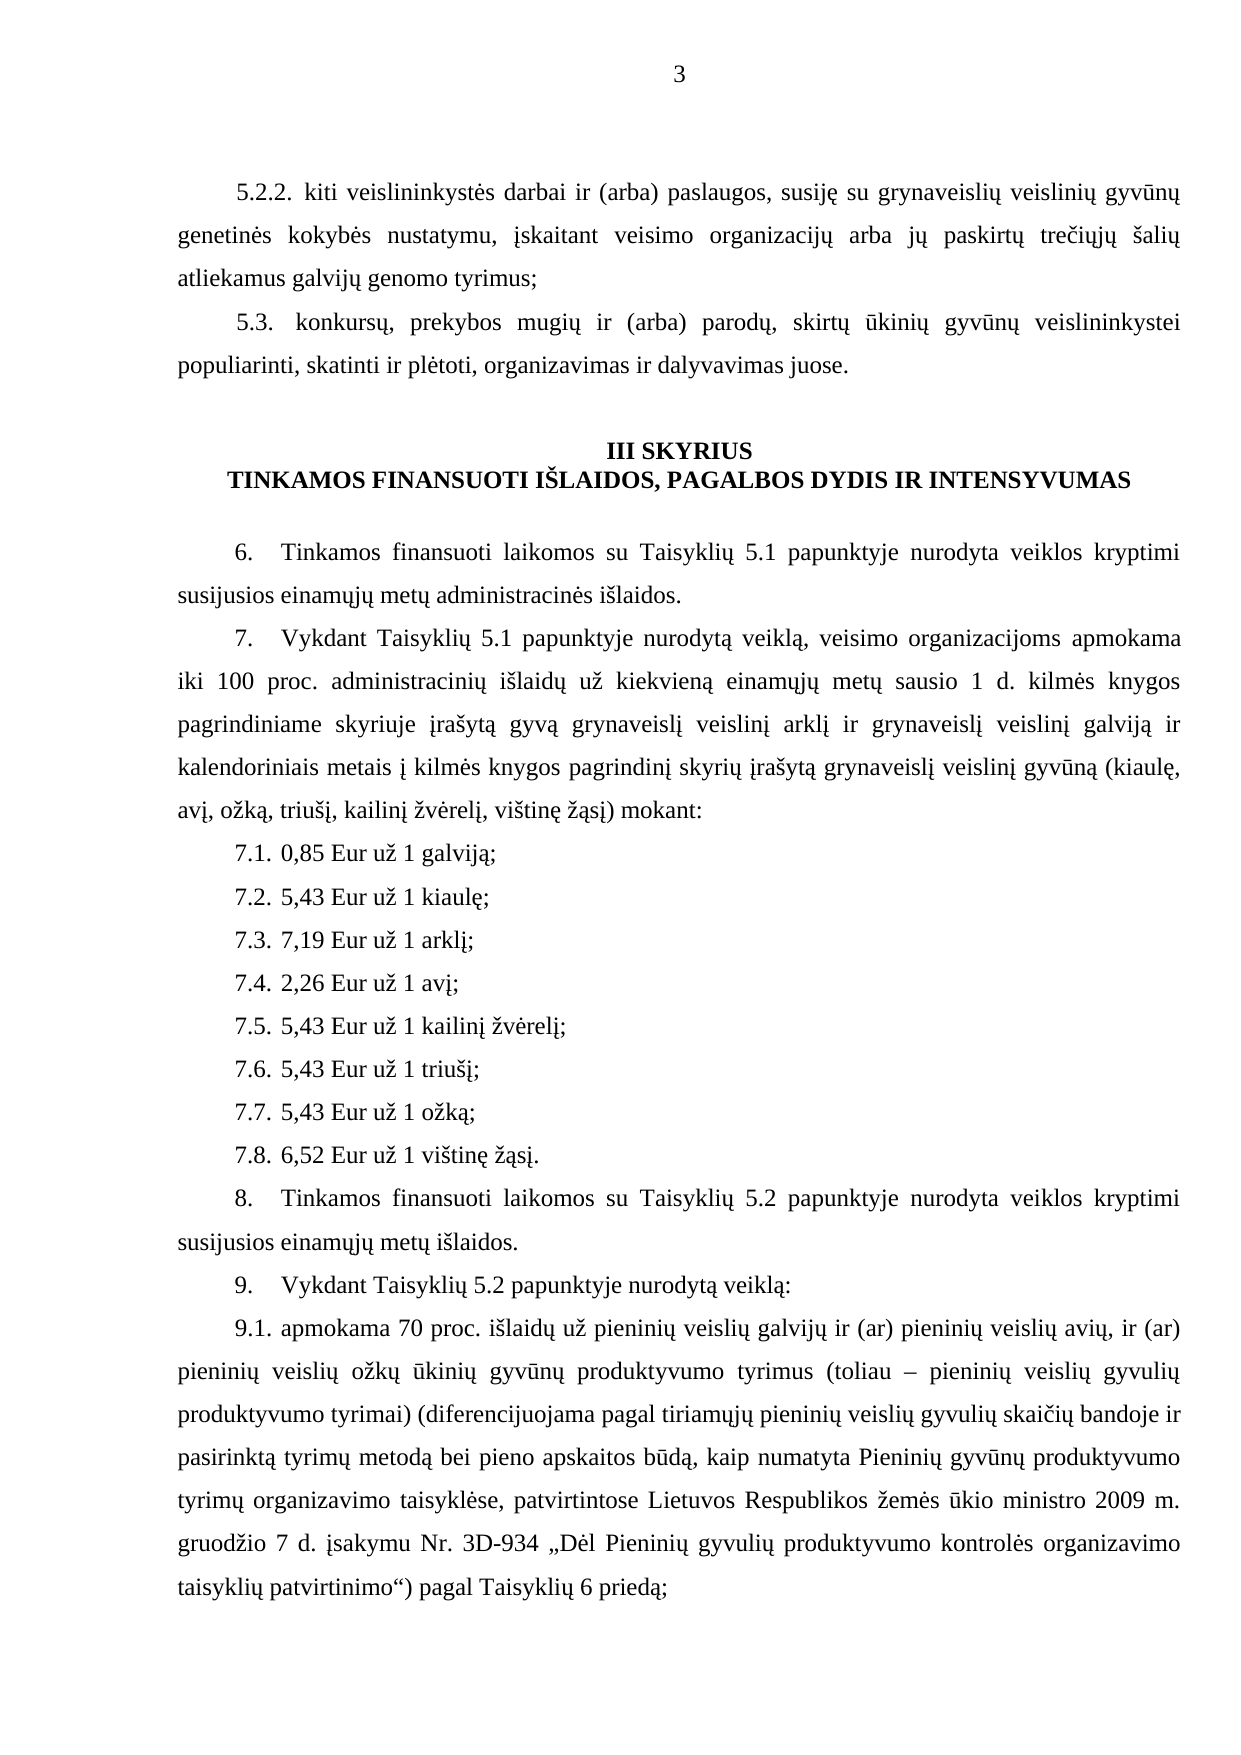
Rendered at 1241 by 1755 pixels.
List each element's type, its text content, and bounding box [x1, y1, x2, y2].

text 7.5. 5,43 Eur už 1 kailinį žvėrelį; [177, 1011, 1181, 1040]
text 6. Tinkamos finansuoti laikomos su Taisyklių 5.1 papunktyje nurodyta veiklos kryptimi susijusios einamųjų metų administracinės išlaidos. [177, 537, 1181, 608]
text 7.6. 5,43 Eur už 1 triušį; [177, 1054, 1181, 1083]
text 8. Tinkamos finansuoti laikomos su Taisyklių 5.2 papunktyje nurodyta veiklos kryptimi susijusios einamųjų metų išlaidos. [177, 1183, 1181, 1255]
text 7.1. 0,85 Eur už 1 galviją; [177, 838, 1181, 867]
text 7.4. 2,26 Eur už 1 avį; [177, 968, 1181, 997]
text 7.8. 6,52 Eur už 1 vištinę žąsį. [177, 1140, 1181, 1169]
text 7. Vykdant Taisyklių 5.1 papunktyje nurodytą veiklą, veisimo organizacijoms apmokama iki 100 proc. administracinių išlaidų už kiekvieną einamųjų metų sausio 1 d. kilmės knygos pagrindiniame skyriuje įrašytą gyvą grynaveislį veislinį arklį ir grynaveislį veislinį galviją ir kalendoriniais metais į kilmės knygos pagrindinį skyrių įrašytą grynaveislį veislinį gyvūną (kiaulę, avį, ožką, triušį, kailinį žvėrelį, vištinę žąsį) mokant: [177, 623, 1181, 824]
text 7.2. 5,43 Eur už 1 kiaulę; [177, 882, 1181, 910]
text 7.7. 5,43 Eur už 1 ožką; [177, 1097, 1181, 1126]
text 7.3. 7,19 Eur už 1 arklį; [177, 925, 1181, 953]
text 5.3. konkursų, prekybos mugių ir (arba) parodų, skirtų ūkinių gyvūnų veislininkystei populiarinti, skatinti ir plėtoti, organizavimas ir dalyvavimas juose. [177, 307, 1181, 378]
text TINKAMOS FINANSUOTI IŠLAIDOS, PAGALBOS DYDIS IR INTENSYVUMAS [177, 465, 1181, 493]
text 9. Vykdant Taisyklių 5.2 papunktyje nurodytą veiklą: [177, 1270, 1181, 1298]
text 5.2.2. kiti veislininkystės darbai ir (arba) paslaugos, susiję su grynaveislių veislinių gyvūnų genetinės kokybės nustatymu, įskaitant veisimo organizacijų arba jų paskirtų trečiųjų šalių atliekamus galvijų genomo tyrimus; [177, 177, 1181, 292]
text 9.1. apmokama 70 proc. išlaidų už pieninių veislių galvijų ir (ar) pieninių veislių avių, ir (ar) pieninių veislių ožkų ūkinių gyvūnų produktyvumo tyrimus (toliau – pieninių veislių gyvulių produktyvumo tyrimai) (diferencijuojama pagal tiriamųjų pieninių veislių gyvulių skaičių bandoje ir pasirinktą tyrimų metodą bei pieno apskaitos būdą, kaip numatyta Pieninių gyvūnų produktyvumo tyrimų organizavimo taisyklėse, patvirtintose Lietuvos Respublikos žemės ūkio ministro 2009 m. gruodžio 7 d. įsakymu Nr. 3D-934 „Dėl Pieninių gyvulių produktyvumo kontrolės organizavimo taisyklių patvirtinimo“) pagal Taisyklių 6 priedą; [177, 1313, 1181, 1600]
text III SKYRIUS [177, 436, 1181, 465]
